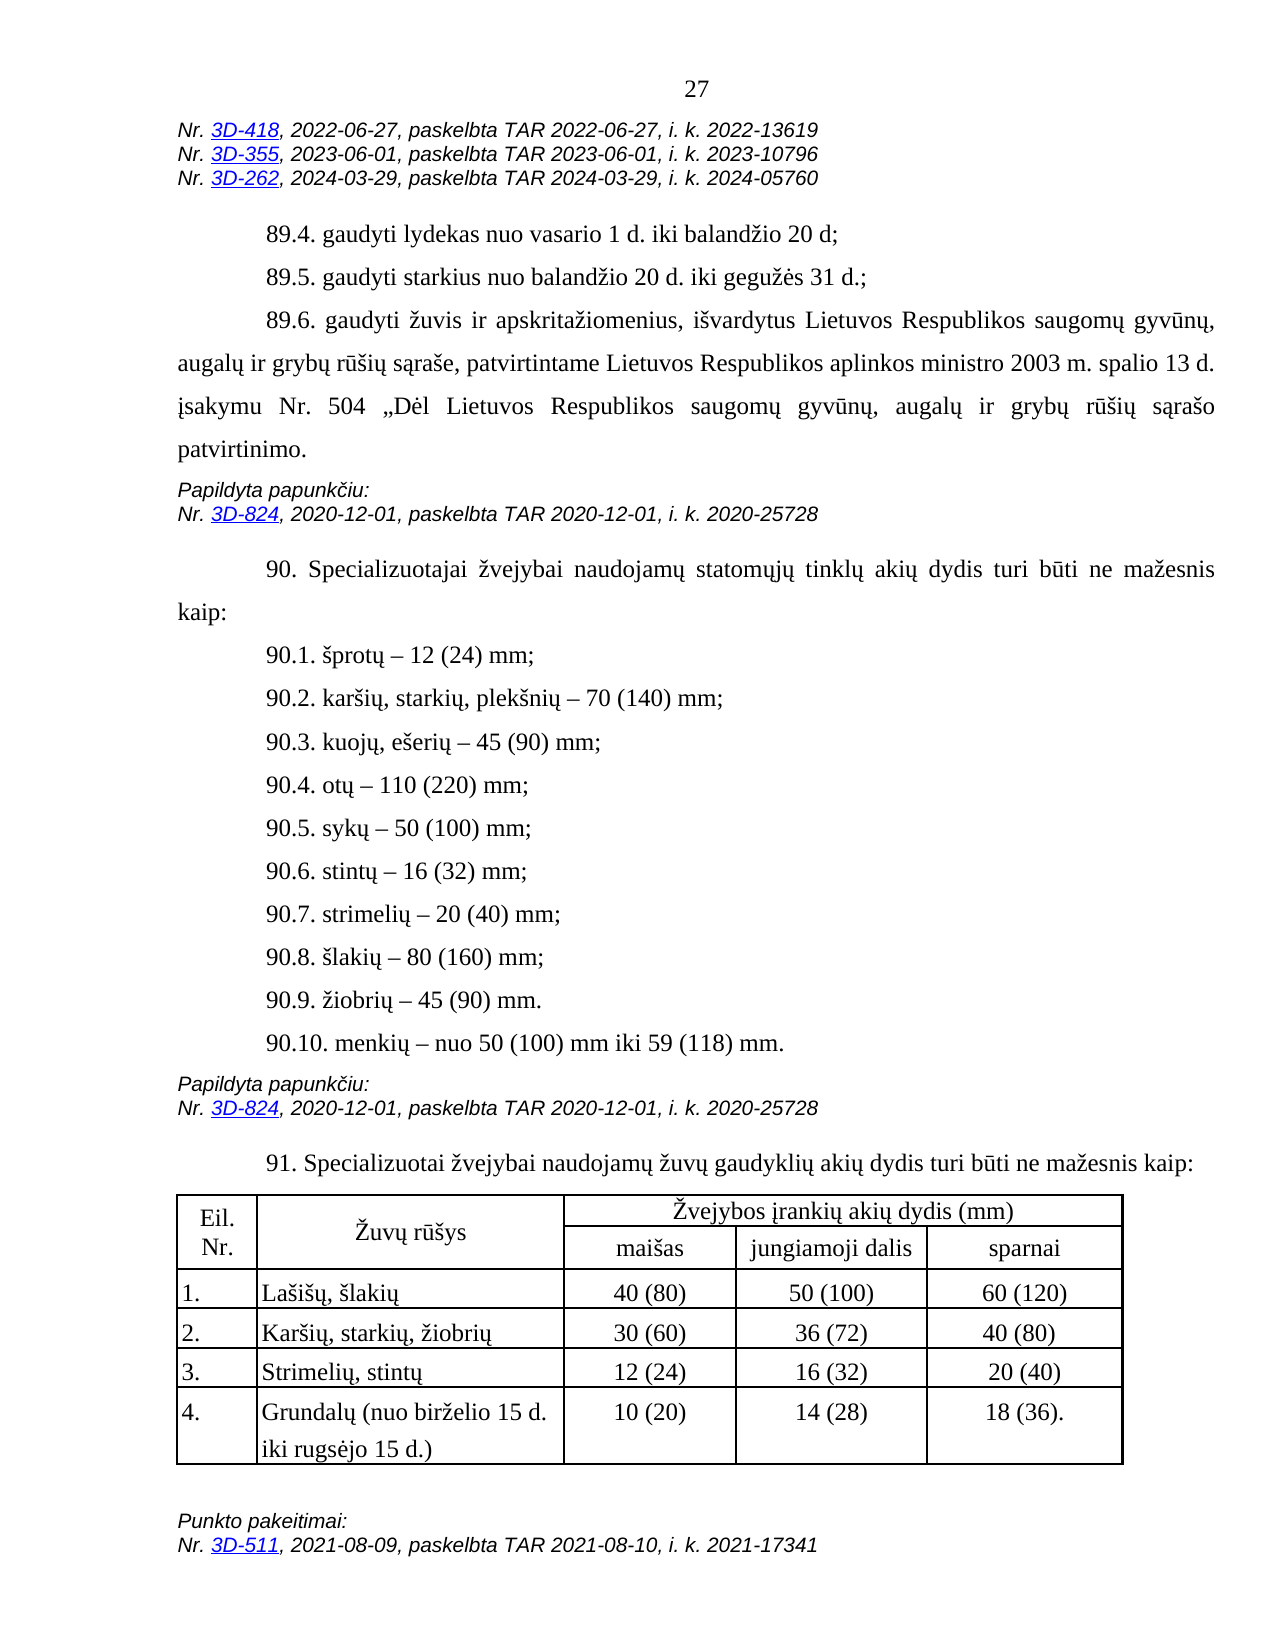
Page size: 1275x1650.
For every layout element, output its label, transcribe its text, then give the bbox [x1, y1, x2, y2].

table_cell 40 (80) [565, 1270, 735, 1307]
text 90.10. menkių – nuo 50 (100) mm iki 59 (118) mm. [177, 1028, 1216, 1057]
text Nr. 3D-824, 2020-12-01, paskelbta TAR 2020-12-01, i. k. 2020-25728 [177, 501, 1216, 525]
text Punkto pakeitimai: [177, 1508, 1216, 1532]
text 89.5. gaudyti starkius nuo balandžio 20 d. iki gegužės 31 d.; [177, 262, 1216, 291]
text Papildyta papunkčiu: [177, 1072, 1216, 1096]
table_cell Karšių, starkių, žiobrių [258, 1309, 563, 1347]
text 90.1. šprotų – 12 (24) mm; [177, 640, 1216, 669]
text 90.7. strimelių – 20 (40) mm; [177, 899, 1216, 928]
table_cell Grundalų (nuo birželio 15 d. iki rugsėjo 15 d.) [258, 1388, 563, 1463]
table_cell 10 (20) [565, 1388, 735, 1463]
table_cell 3. [178, 1349, 256, 1386]
text Nr. 3D-511, 2021-08-09, paskelbta TAR 2021-08-10, i. k. 2021-17341 [177, 1532, 1216, 1556]
text Papildyta papunkčiu: [177, 477, 1216, 501]
text Nr. 3D-418, 2022-06-27, paskelbta TAR 2022-06-27, i. k. 2022-13619 [177, 118, 1216, 142]
text Nr. 3D-355, 2023-06-01, paskelbta TAR 2023-06-01, i. k. 2023-10796 [177, 142, 1216, 166]
table_cell 50 (100) [737, 1270, 926, 1307]
text 91. Specializuotai žvejybai naudojamų žuvų gaudyklių akių dydis turi būti ne mažesnis kaip: [177, 1148, 1216, 1177]
text Nr. 3D-262, 2024-03-29, paskelbta TAR 2024-03-29, i. k. 2024-05760 [177, 166, 1216, 190]
text 90.5. sykų – 50 (100) mm; [177, 813, 1216, 842]
table_cell 40 (80) [928, 1309, 1121, 1347]
text 90.6. stintų – 16 (32) mm; [177, 856, 1216, 885]
table_cell 4. [178, 1388, 256, 1463]
table_cell 1. [178, 1270, 256, 1307]
table_cell maišas [565, 1227, 735, 1267]
text 90.4. otų – 110 (220) mm; [177, 770, 1216, 798]
table_cell 2. [178, 1309, 256, 1347]
text 89.4. gaudyti lydekas nuo vasario 1 d. iki balandžio 20 d; [177, 219, 1216, 247]
table_cell 20 (40) [928, 1349, 1121, 1386]
table_cell Lašišų, šlakių [258, 1270, 563, 1307]
table_cell jungiamoji dalis [737, 1227, 926, 1267]
table_cell 18 (36). [928, 1388, 1121, 1463]
text 90.8. šlakių – 80 (160) mm; [177, 942, 1216, 971]
text 90. Specializuotajai žvejybai naudojamų statomųjų tinklų akių dydis turi būti ne mažesnis kaip: [177, 554, 1216, 626]
table_cell 16 (32) [737, 1349, 926, 1386]
text 90.9. žiobrių – 45 (90) mm. [177, 985, 1216, 1014]
table_cell Strimelių, stintų [258, 1349, 563, 1386]
table_cell 12 (24) [565, 1349, 735, 1386]
table_cell 60 (120) [928, 1270, 1121, 1307]
table_cell 36 (72) [737, 1309, 926, 1347]
table_header Eil. Nr. [178, 1196, 256, 1267]
table_header Žvejybos įrankių akių dydis (mm) [565, 1196, 1121, 1225]
table_cell sparnai [928, 1227, 1121, 1267]
text 90.2. karšių, starkių, plekšnių – 70 (140) mm; [177, 683, 1216, 712]
table_cell 14 (28) [737, 1388, 926, 1463]
table_cell 30 (60) [565, 1309, 735, 1347]
text 90.3. kuojų, ešerių – 45 (90) mm; [177, 727, 1216, 755]
text Nr. 3D-824, 2020-12-01, paskelbta TAR 2020-12-01, i. k. 2020-25728 [177, 1096, 1216, 1119]
table_header Žuvų rūšys [258, 1196, 563, 1267]
text 89.6. gaudyti žuvis ir apskritažiomenius, išvardytus Lietuvos Respublikos saugomų gyvūnų, augalų ir grybų rūšių sąraše, patvirtintame Lietuvos Respublikos aplinkos ministro 2003 m. spalio 13 d. įsakymu Nr. 504 „Dėl Lietuvos Respublikos saugomų gyvūnų, augalų ir grybų rūšių sąrašo patvirtinimo. [177, 305, 1216, 463]
